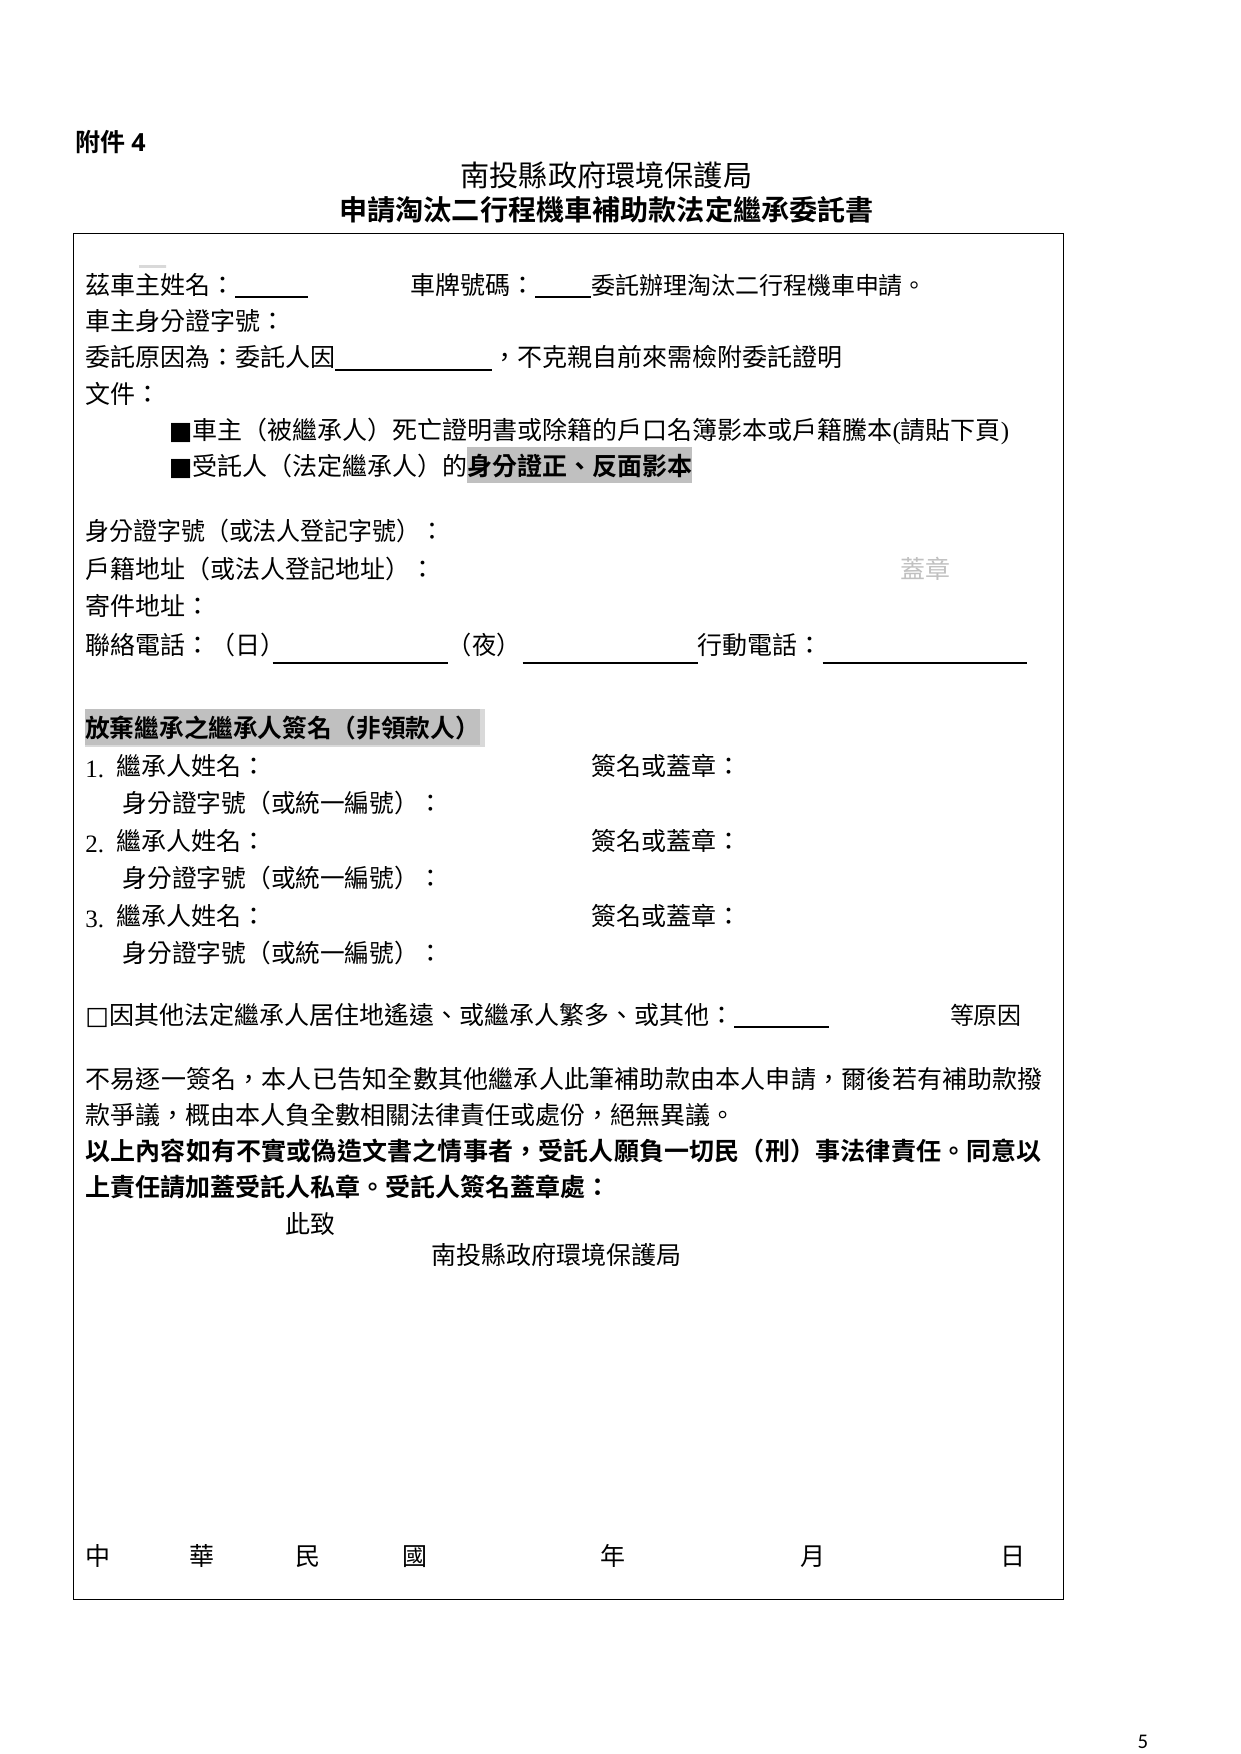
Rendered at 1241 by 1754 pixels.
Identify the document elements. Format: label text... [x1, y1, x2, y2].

table_cell [823, 783, 1027, 820]
table_cell 繼承人姓名： [110, 747, 448, 783]
table_cell [273, 664, 448, 708]
table_cell [85, 662, 273, 708]
table_cell [485, 783, 523, 820]
table_cell [448, 820, 485, 858]
table_cell 3. [85, 895, 110, 933]
table_cell 行動電話： [523, 623, 1027, 662]
table_cell [823, 858, 1027, 895]
table_cell [485, 585, 523, 623]
table_cell 身分證字號（或統一編號）： [110, 783, 448, 820]
table_cell [485, 933, 523, 970]
table_cell [698, 662, 823, 708]
table_cell [523, 858, 698, 895]
table_header [448, 512, 485, 548]
table_cell 放棄繼承之繼承人簽名（非領款人） [85, 709, 485, 745]
table_cell 戶籍地址（或法人登記地址）： [85, 548, 448, 585]
table_cell 簽名或蓋章： [523, 820, 1027, 858]
table_cell [485, 548, 523, 585]
table_cell [698, 858, 823, 895]
table_header 身分證字號（或法人登記字號）： [85, 512, 448, 548]
text 申請淘汰二行程機車補助款法定繼承委託書 [75, 193, 1137, 227]
table_cell [823, 709, 1027, 745]
table_cell [485, 895, 523, 933]
table_header [485, 512, 523, 548]
table_cell 聯絡電話：（日） [85, 623, 448, 662]
table_header 茲車主姓名： 車牌號碼： 委託辦理淘汰二行程機車申請。 車主身分證字號： 委託原因為：委託人因 ，不克親自前來需檢附委託證明文件： ■車主（被繼承人）死亡證明書或除籍的戶口名簿影本或戶籍騰本(請貼下頁) ■受託人（法定繼承人）的身分證正、反面影本 □因其他法定繼承人居住地遙遠、或繼承人繁多、或其他： 等原因 不易逐一簽名，本人已告知全數其他繼承人此筆補助款由本人申請，爾後若有補助款撥款爭議，概由本人負全數相關法律責任或處份，絕無異議。 以上內容如有不實或偽造文書之情事者，受託人願負一切民（刑）事法律責任。同意以上責任請加蓋受託人私章。受託人簽名蓋章處： 此致 南投縣政府環境保護局 中 華 民 國 年 月 日 [74, 234, 1063, 1598]
table_cell [823, 664, 1027, 708]
table_cell [85, 783, 110, 820]
table_cell [85, 933, 110, 970]
table_cell [485, 709, 523, 745]
table_header [698, 512, 823, 548]
table_cell [523, 709, 698, 745]
table_cell [698, 585, 823, 623]
table_cell [698, 709, 823, 745]
table_cell [448, 895, 485, 933]
table_cell 繼承人姓名： [110, 820, 448, 858]
table_cell [448, 747, 485, 783]
table_cell [448, 783, 485, 820]
table_cell [523, 783, 698, 820]
table_cell 蓋章 [823, 548, 1027, 585]
table_cell [85, 858, 110, 895]
table_cell [448, 585, 485, 623]
table_cell [698, 783, 823, 820]
table_cell [698, 933, 823, 970]
table_cell [448, 548, 485, 585]
table_cell 寄件地址： [85, 585, 448, 623]
table_cell [523, 548, 698, 585]
table_cell [523, 933, 698, 970]
table_cell [485, 745, 523, 783]
table_cell 1. [85, 747, 110, 783]
table_cell [823, 585, 1027, 623]
table_cell 簽名或蓋章： [523, 745, 1027, 783]
table_cell [823, 933, 1027, 970]
table_cell [523, 664, 698, 708]
table_cell 身分證字號（或統一編號）： [110, 858, 448, 895]
table_cell [448, 662, 523, 708]
table_cell 簽名或蓋章： [523, 895, 1027, 933]
table_cell [698, 548, 823, 585]
table_header [823, 512, 1027, 548]
table_cell 身分證字號（或統一編號）： [110, 933, 448, 970]
table_cell [448, 858, 485, 895]
table_header [523, 512, 698, 548]
text 附件 4 [75, 123, 1137, 158]
text 南投縣政府環境保護局 [75, 158, 1137, 193]
table_cell 2. [85, 820, 110, 858]
table_cell （夜） [448, 623, 523, 662]
table_cell [448, 933, 485, 970]
table_cell 繼承人姓名： [110, 895, 448, 933]
table_cell [523, 585, 698, 623]
table_cell [485, 820, 523, 858]
table_cell [485, 858, 523, 895]
